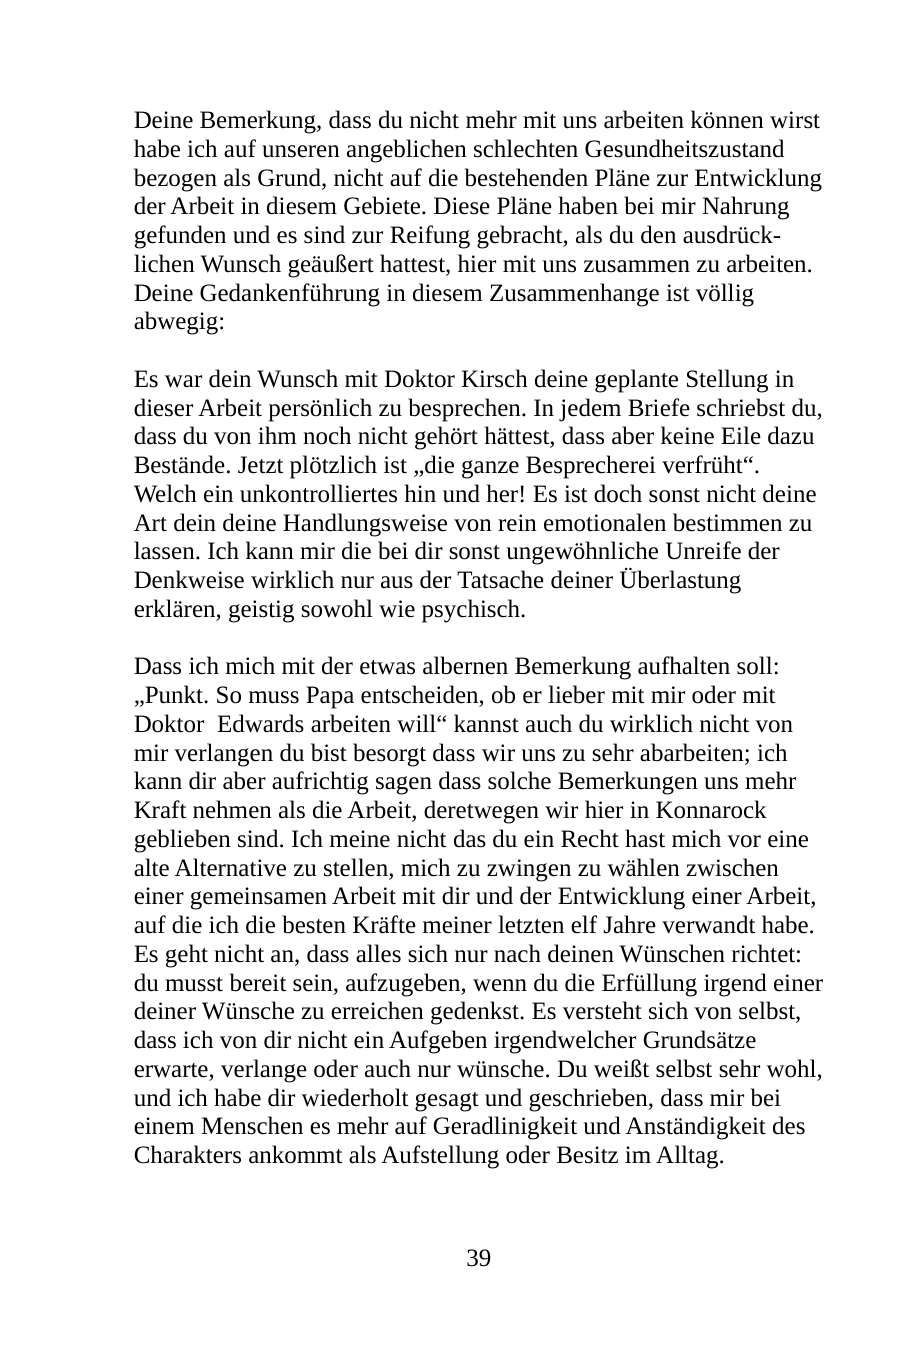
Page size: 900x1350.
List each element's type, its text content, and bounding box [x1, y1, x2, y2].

text Deine Bemerkung, dass du nicht mehr mit uns arbeiten können wirst habe ich auf unseren angeblichen schlechten Gesundheitszustand bezogen als Grund, nicht auf die bestehenden Pläne zur Entwicklung der Arbeit in diesem Gebiete. Diese Pläne haben bei mir Nahrung gefunden und es sind zur Reifung gebracht, als du den ausdrück-lichen Wunsch geäußert hattest, hier mit uns zusammen zu arbeiten. Deine Gedankenführung in diesem Zusammenhange ist völlig abwegig: [133, 105, 823, 335]
text Es war dein Wunsch mit Doktor Kirsch deine geplante Stellung in dieser Arbeit persönlich zu besprechen. In jedem Briefe schriebst du, dass du von ihm noch nicht gehört hättest, dass aber keine Eile dazu Bestände. Jetzt plötzlich ist „die ganze Besprecherei verfrüht“. Welch ein unkontrolliertes hin und her! Es ist doch sonst nicht deine Art dein deine Handlungsweise von rein emotionalen bestimmen zu lassen. Ich kann mir die bei dir sonst ungewöhnliche Unreife der Denkweise wirklich nur aus der Tatsache deiner Überlastung erklären, geistig sowohl wie psychisch. [133, 364, 823, 623]
text Dass ich mich mit der etwas albernen Bemerkung aufhalten soll: „Punkt. So muss Papa entscheiden, ob er lieber mit mir oder mit Doktor Edwards arbeiten will“ kannst auch du wirklich nicht von mir verlangen du bist besorgt dass wir uns zu sehr abarbeiten; ich kann dir aber aufrichtig sagen dass solche Bemerkungen uns mehr Kraft nehmen als die Arbeit, deretwegen wir hier in Konnarock geblieben sind. Ich meine nicht das du ein Recht hast mich vor eine alte Alternative zu stellen, mich zu zwingen zu wählen zwischen einer gemeinsamen Arbeit mit dir und der Entwicklung einer Arbeit, auf die ich die besten Kräfte meiner letzten elf Jahre verwandt habe. Es geht nicht an, dass alles sich nur nach deinen Wünschen richtet: du musst bereit sein, aufzugeben, wenn du die Erfüllung irgend einer deiner Wünsche zu erreichen gedenkst. Es versteht sich von selbst, dass ich von dir nicht ein Aufgeben irgendwelcher Grundsätze erwarte, verlange oder auch nur wünsche. Du weißt selbst sehr wohl, und ich habe dir wiederholt gesagt und geschrieben, dass mir bei einem Menschen es mehr auf Geradlinigkeit und Anständigkeit des Charakters ankommt als Aufstellung oder Besitz im Alltag. [133, 651, 823, 1169]
